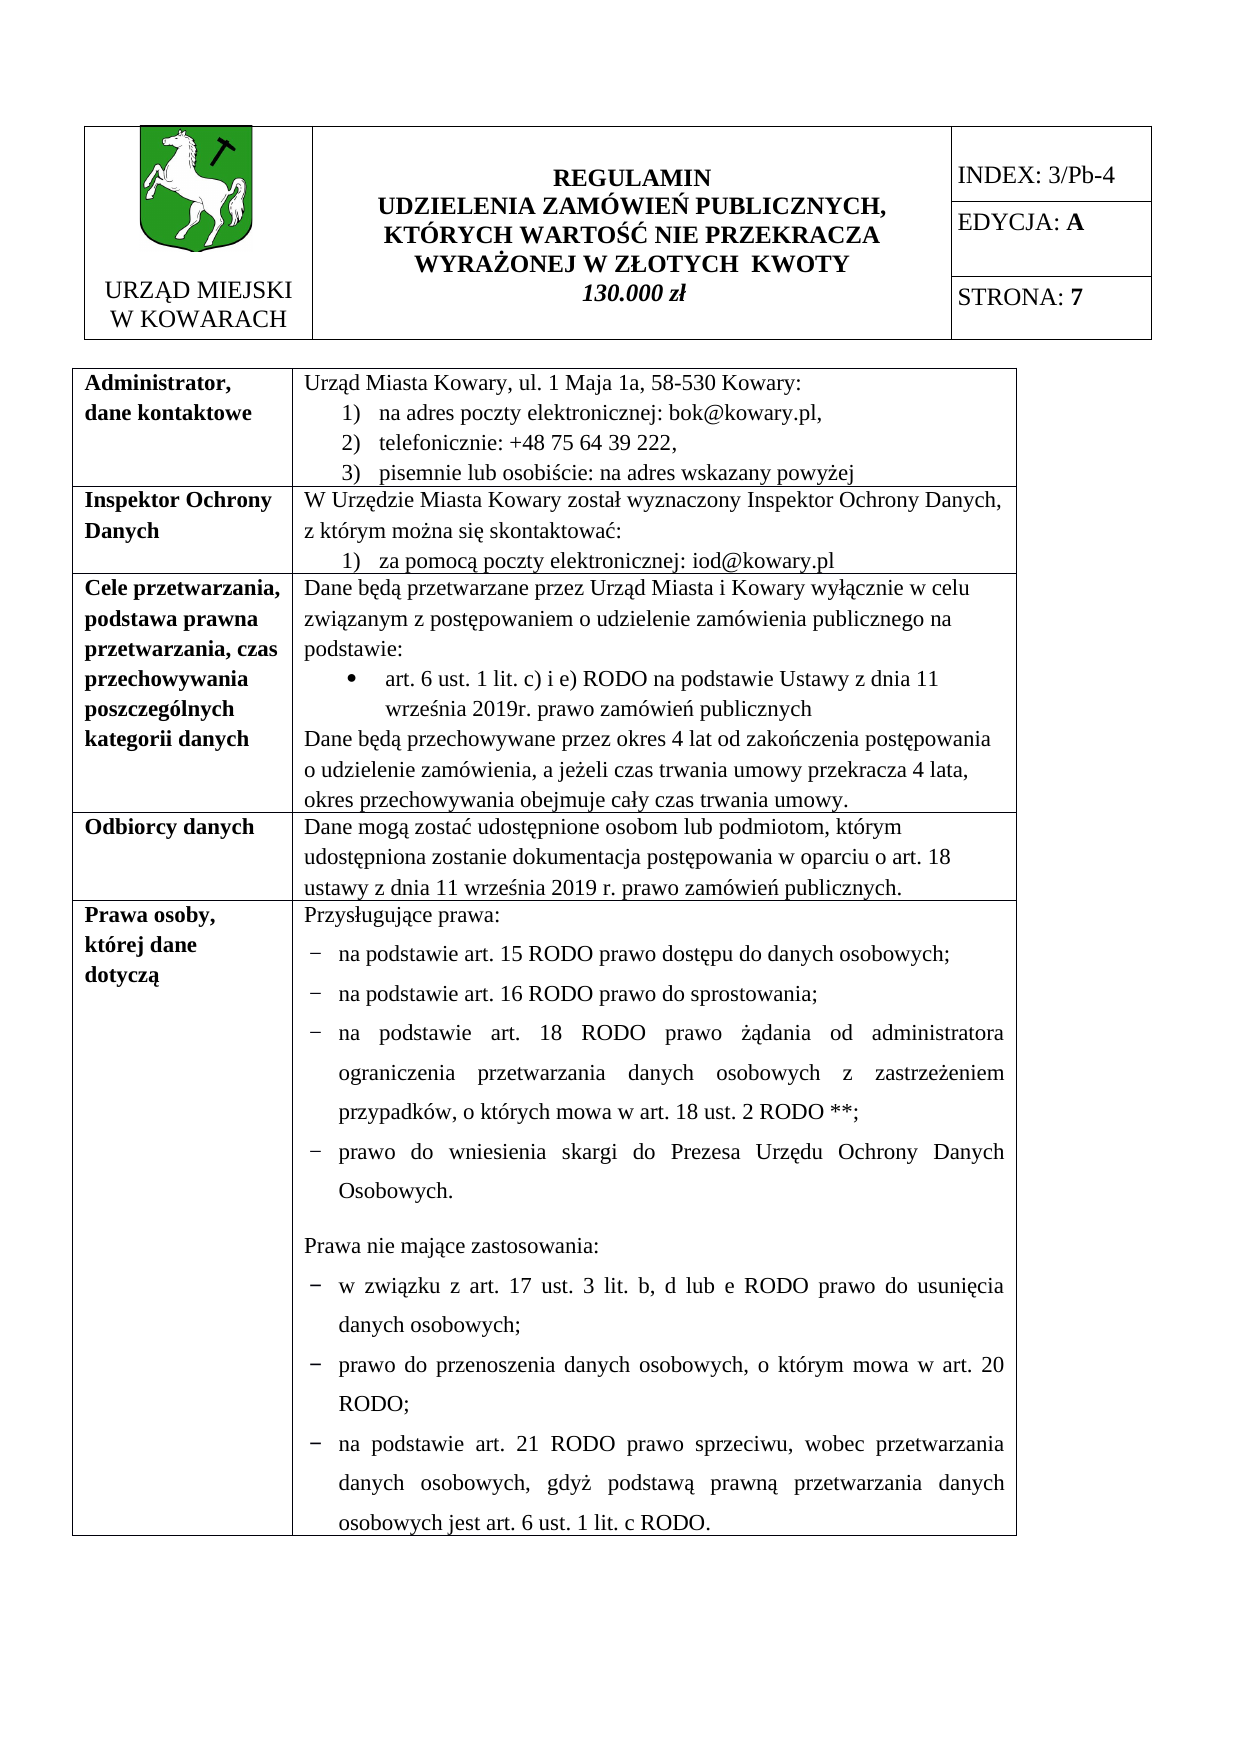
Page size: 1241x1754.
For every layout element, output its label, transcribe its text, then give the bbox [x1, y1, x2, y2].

table_cell Dane będą przetwarzane przez Urząd Miasta i Kowary wyłącznie w celu związanym z postępowaniem o udzielenie zamówienia publicznego na podstawie: art. 6 ust. 1 lit. c) i e) RODO na podstawie Ustawy z dnia 11 września 2019r. prawo zamówień publicznych Dane będą przechowywane przez okres 4 lat od zakończenia postępowania o udzielenie zamówienia, a jeżeli czas trwania umowy przekracza 4 lata, okres przechowywania obejmuje cały czas trwania umowy. [293, 574, 1016, 812]
table_cell Dane mogą zostać udostępnione osobom lub podmiotom, którym udostępniona zostanie dokumentacja postępowania w oparciu o art. 18 ustawy z dnia 11 września 2019 r. prawo zamówień publicznych. [293, 813, 1016, 900]
table_header Urząd Miasta Kowary, ul. 1 Maja 1a, 58-530 Kowary: na adres poczty elektronicznej: bok@kowary.pl, telefonicznie: +48 75 64 39 222, pisemnie lub osobiście: na adres wskazany powyżej [293, 369, 1016, 486]
table_cell Odbiorcy danych [73, 813, 292, 900]
table_cell Przysługujące prawa: na podstawie art. 15 RODO prawo dostępu do danych osobowych; na podstawie art. 16 RODO prawo do sprostowania; na podstawie art. 18 RODO prawo żądania od administratora ograniczenia przetwarzania danych osobowych z zastrzeżeniem przypadków, o których mowa w art. 18 ust. 2 RODO **; prawo do wniesienia skargi do Prezesa Urzędu Ochrony Danych Osobowych. Prawa nie mające zastosowania: w związku z art. 17 ust. 3 lit. b, d lub e RODO prawo do usunięcia danych osobowych; prawo do przenoszenia danych osobowych, o którym mowa w art. 20 RODO; na podstawie art. 21 RODO prawo sprzeciwu, wobec przetwarzania danych osobowych, gdyż podstawą prawną przetwarzania danych osobowych jest art. 6 ust. 1 lit. c RODO. [293, 901, 1016, 1535]
table_cell Prawa osoby, której dane dotyczą [73, 901, 292, 1535]
table_cell Cele przetwarzania, podstawa prawna przetwarzania, czas przechowywania poszczególnych kategorii danych [73, 574, 292, 812]
table_cell Inspektor Ochrony Danych [73, 487, 292, 573]
picture [139, 127, 253, 252]
table_header Administrator, dane kontaktowe [73, 369, 292, 486]
table_cell W Urzędzie Miasta Kowary został wyznaczony Inspektor Ochrony Danych, z którym można się skontaktować: za pomocą poczty elektronicznej: iod@kowary.pl [293, 487, 1016, 573]
